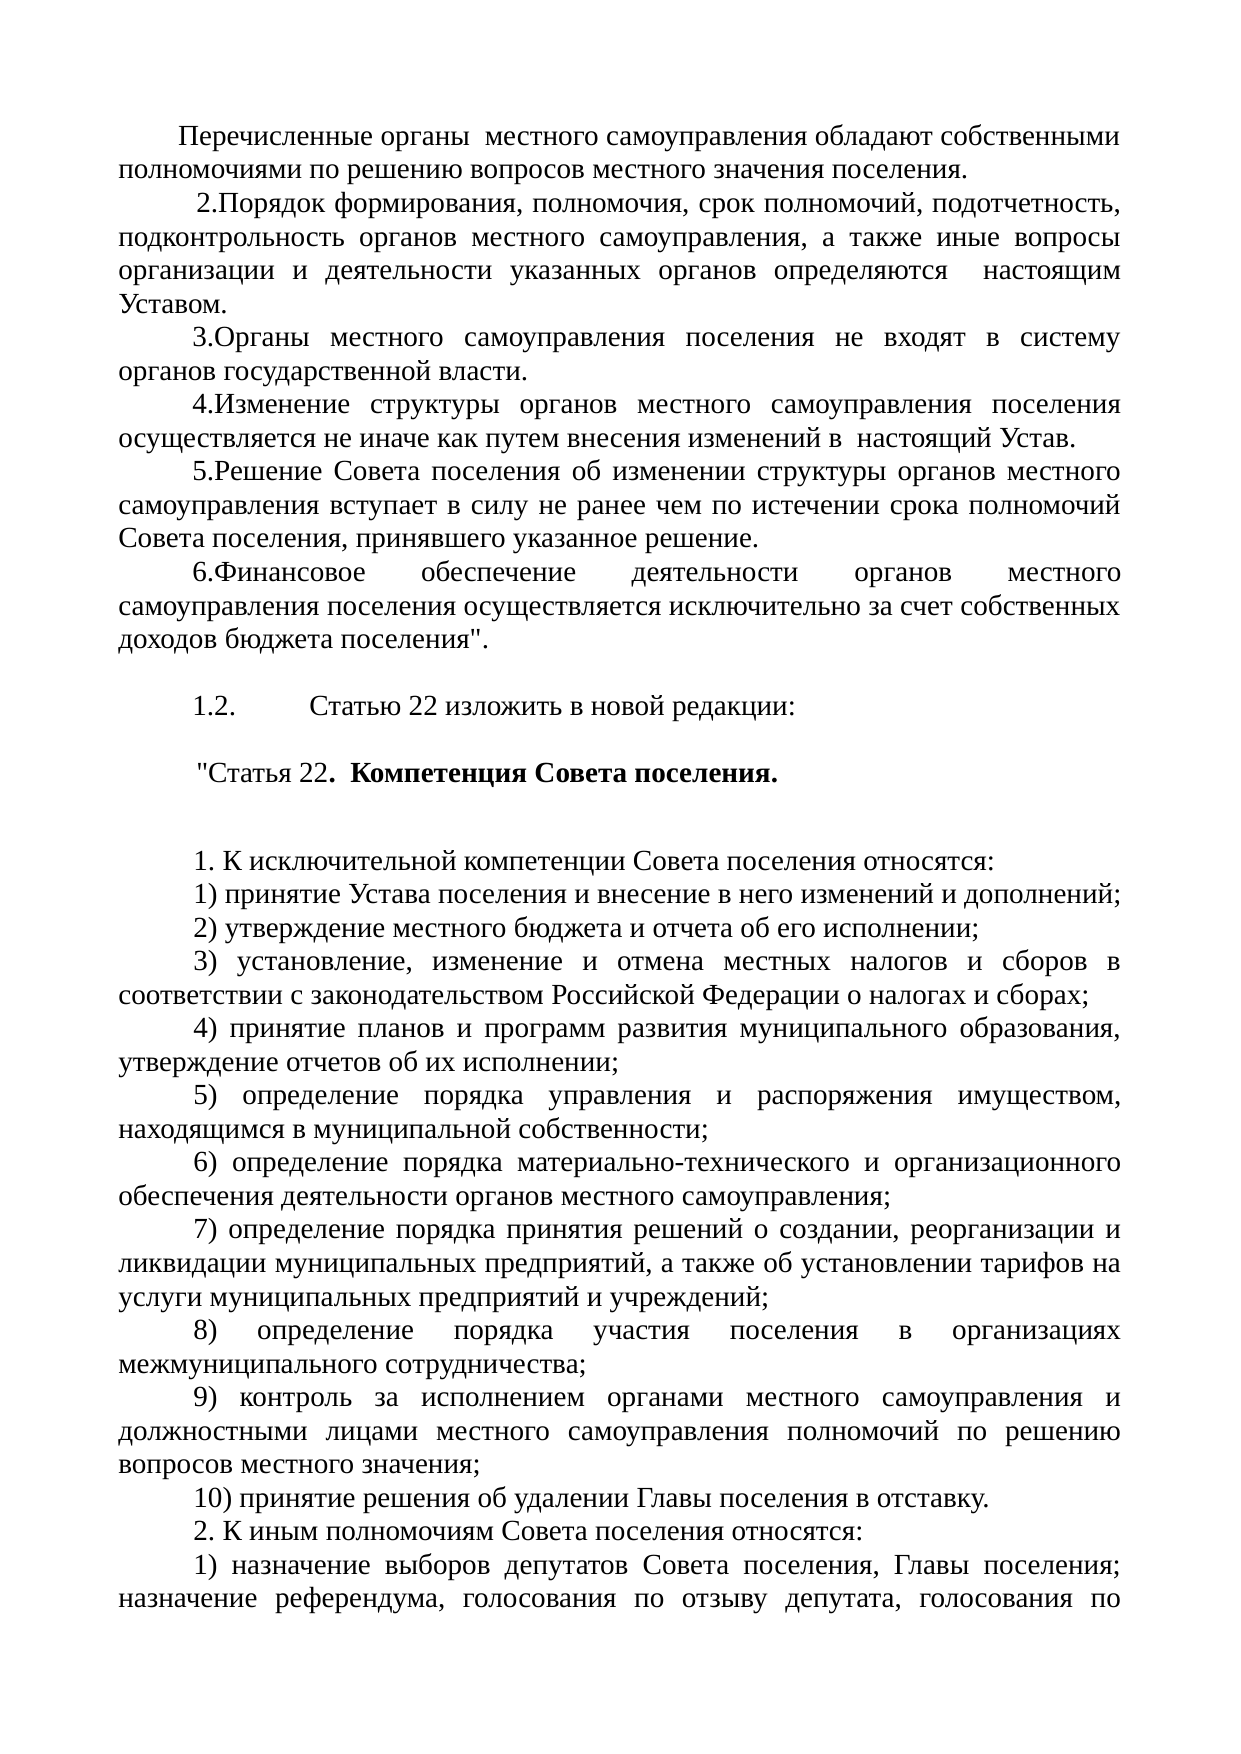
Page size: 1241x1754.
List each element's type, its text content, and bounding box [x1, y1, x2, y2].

text 9) контроль за исполнением органами местного самоуправления и должностными лицами местного самоуправления полномочий по решению вопросов местного значения; [118, 1379, 1122, 1480]
text 4.Изменение структуры органов местного самоуправления поселения осуществляется не иначе как путем внесения изменений в настоящий Устав. [118, 386, 1121, 453]
text 7) определение порядка принятия решений о создании, реорганизации и ликвидации муниципальных предприятий, а также об установлении тарифов на услуги муниципальных предприятий и учреждений; [118, 1212, 1122, 1312]
text 6) определение порядка материально-технического и организационного обеспечения деятельности органов местного самоуправления; [118, 1144, 1122, 1212]
text 10) принятие решения об удалении Главы поселения в отставку. [118, 1480, 1122, 1513]
text 6.Финансовое обеспечение деятельности органов местного самоуправления поселения осуществляется исключительно за счет собственных доходов бюджета поселения". [118, 554, 1121, 655]
text 8) определение порядка участия поселения в организациях межмуниципального сотрудничества; [118, 1312, 1122, 1379]
text 3) установление, изменение и отмена местных налогов и сборов в соответствии с законодательством Российской Федерации о налогах и сборах; [118, 943, 1122, 1010]
text 2. К иным полномочиям Совета поселения относятся: [118, 1513, 1122, 1547]
list Статью 22 изложить в новой редакции: [118, 688, 1121, 722]
text "Статья 22. Компетенция Совета поселения. [118, 755, 1121, 789]
text 5) определение порядка управления и распоряжения имуществом, находящимся в муниципальной собственности; [118, 1077, 1122, 1144]
text 1) назначение выборов депутатов Совета поселения, Главы поселения; назначение референдума, голосования по отзыву депутата, голосования по [118, 1547, 1122, 1614]
text Перечисленные органы местного самоуправления обладают собственными полномочиями по решению вопросов местного значения поселения. [118, 118, 1121, 185]
text 3.Органы местного самоуправления поселения не входят в систему органов государственной власти. [118, 319, 1121, 386]
text 5.Решение Совета поселения об изменении структуры органов местного самоуправления вступает в силу не ранее чем по истечении срока полномочий Совета поселения, принявшего указанное решение. [118, 453, 1121, 554]
text 2.Порядок формирования, полномочия, срок полномочий, подотчетность, подконтрольность органов местного самоуправления, а также иные вопросы организации и деятельности указанных органов определяются настоящим Уставом. [118, 185, 1121, 319]
text 4) принятие планов и программ развития муниципального образования, утверждение отчетов об их исполнении; [118, 1010, 1122, 1077]
text 1. К исключительной компетенции Совета поселения относятся: [118, 843, 1122, 876]
text 1) принятие Устава поселения и внесение в него изменений и дополнений; [118, 876, 1122, 910]
text 2) утверждение местного бюджета и отчета об его исполнении; [118, 910, 1122, 943]
